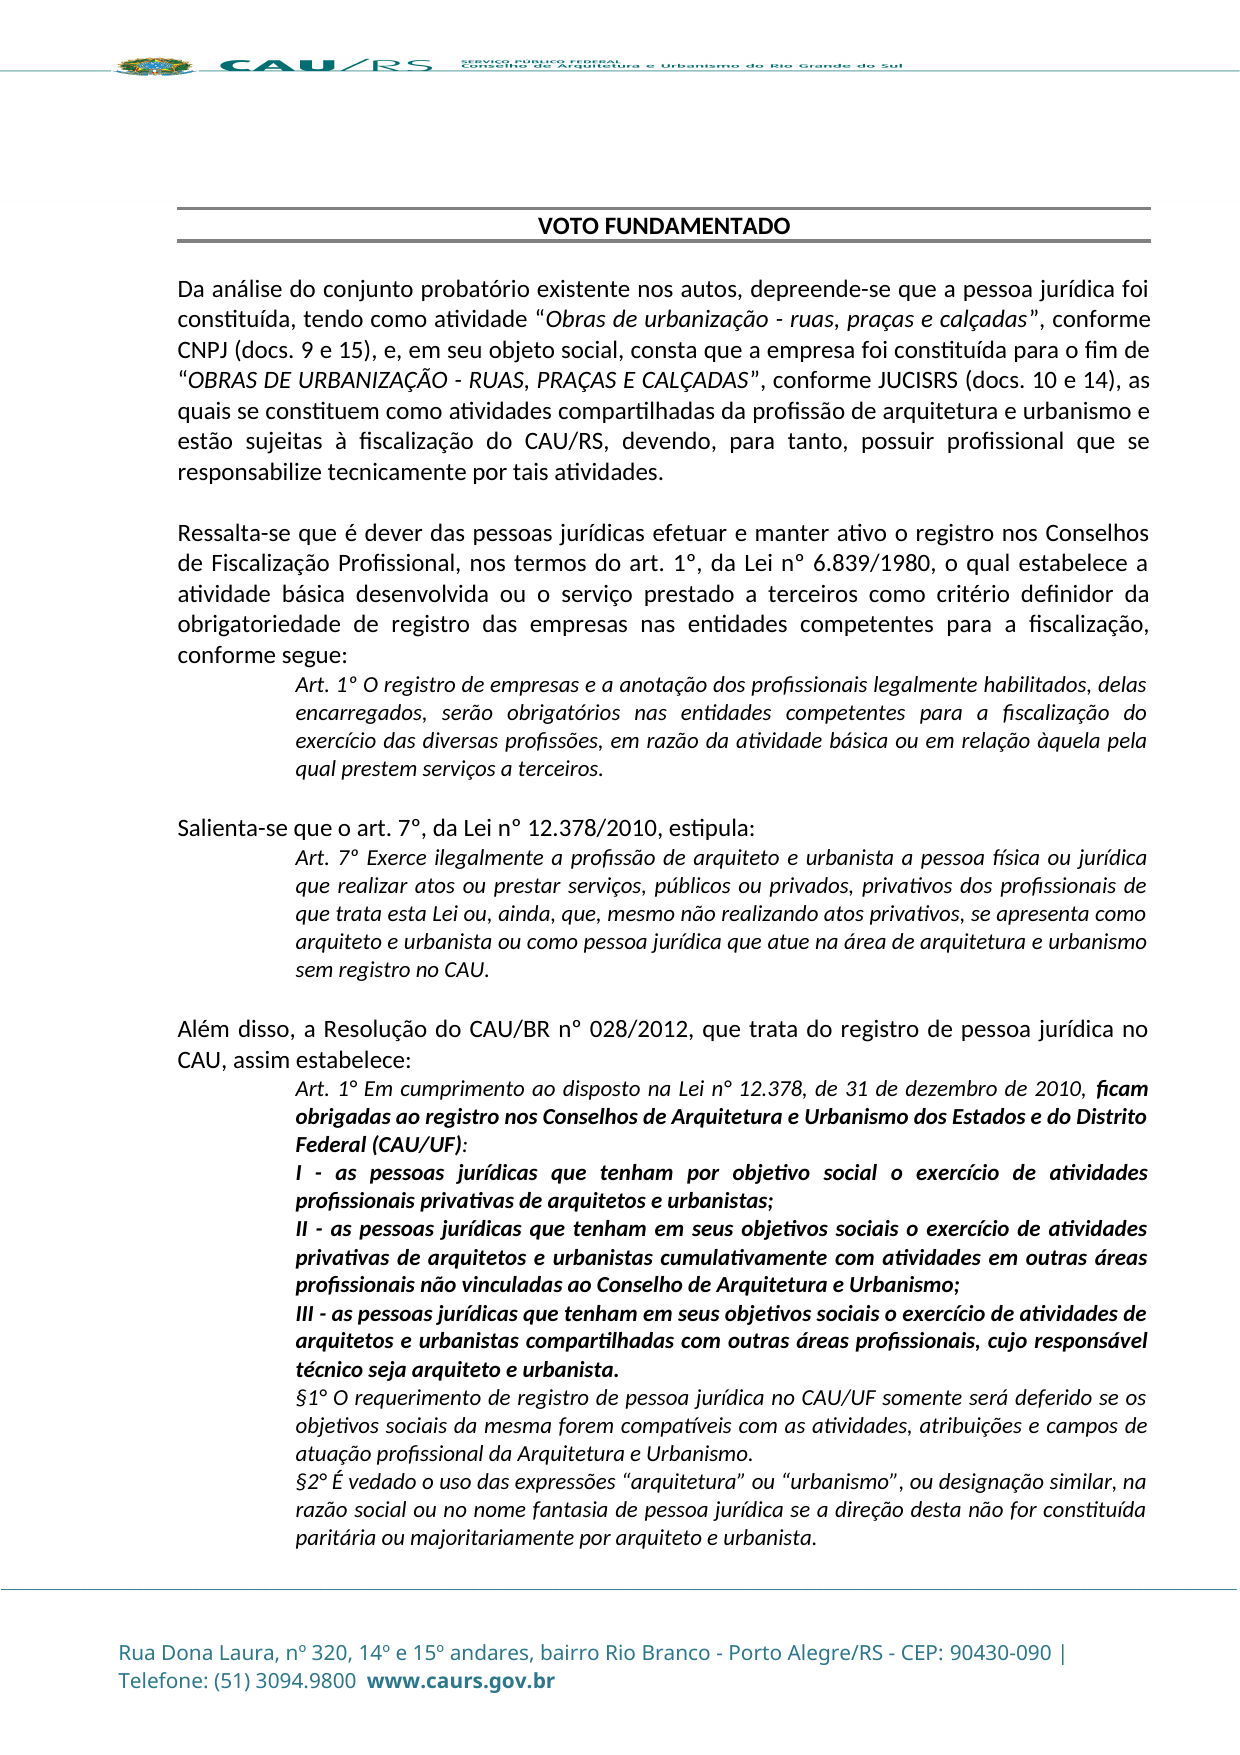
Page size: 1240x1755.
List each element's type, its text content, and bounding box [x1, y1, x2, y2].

text Além disso, a Resolução do CAU/BR nº 028/2012, que trata do registro de pessoa jurídica no CAU, assim estabelece: [177, 1013, 1151, 1074]
text Art. 1° Em cumprimento ao disposto na Lei n° 12.378, de 31 de dezembro de 2010, ficam obrigadas ao registro nos Conselhos de Arquitetura e Urbanismo dos Estados e do Distrito Federal (CAU/UF): [295, 1074, 1151, 1158]
text Art. 7º Exerce ilegalmente a profissão de arquiteto e urbanista a pessoa física ou jurídica que realizar atos ou prestar serviços, públicos ou privados, privativos dos profissionais de que trata esta Lei ou, ainda, que, mesmo não realizando atos privativos, se apresenta como arquiteto e urbanista ou como pessoa jurídica que atue na área de arquitetura e urbanismo sem registro no CAU. [295, 843, 1151, 983]
text §2° É vedado o uso das expressões “arquitetura” ou “urbanismo”, ou designação similar, na razão social ou no nome fantasia de pessoa jurídica se a direção desta não for constituída paritária ou majoritariamente por arquiteto e urbanista. [295, 1467, 1151, 1551]
table_header VOTO FUNDAMENTADO [177, 210, 1151, 239]
text Da análise do conjunto probatório existente nos autos, depreende-se que a pessoa jurídica foi constituída, tendo como atividade “Obras de urbanização - ruas, praças e calçadas”, conforme CNPJ (docs. 9 e 15), e, em seu objeto social, consta que a empresa foi constituída para o fim de “OBRAS DE URBANIZAÇÃO - RUAS, PRAÇAS E CALÇADAS”, conforme JUCISRS (docs. 10 e 14), as quais se constituem como atividades compartilhadas da profissão de arquitetura e urbanismo e estão sujeitas à fiscalização do CAU/RS, devendo, para tanto, possuir profissional que se responsabilize tecnicamente por tais atividades. [177, 273, 1151, 487]
text §1° O requerimento de registro de pessoa jurídica no CAU/UF somente será deferido se os objetivos sociais da mesma forem compatíveis com as atividades, atribuições e campos de atuação profissional da Arquitetura e Urbanismo. [295, 1383, 1151, 1467]
text III - as pessoas jurídicas que tenham em seus objetivos sociais o exercício de atividades de arquitetos e urbanistas compartilhadas com outras áreas profissionais, cujo responsável técnico seja arquiteto e urbanista. [295, 1299, 1151, 1383]
text I - as pessoas jurídicas que tenham por objetivo social o exercício de atividades profissionais privativas de arquitetos e urbanistas; [295, 1158, 1151, 1214]
text Ressalta-se que é dever das pessoas jurídicas efetuar e manter ativo o registro nos Conselhos de Fiscalização Profissional, nos termos do art. 1º, da Lei nº 6.839/1980, o qual estabelece a atividade básica desenvolvida ou o serviço prestado a terceiros como critério definidor da obrigatoriedade de registro das empresas nas entidades competentes para a fiscalização, conforme segue: [177, 517, 1151, 670]
text II - as pessoas jurídicas que tenham em seus objetivos sociais o exercício de atividades privativas de arquitetos e urbanistas cumulativamente com atividades em outras áreas profissionais não vinculadas ao Conselho de Arquitetura e Urbanismo; [295, 1214, 1151, 1299]
text Salienta-se que o art. 7º, da Lei nº 12.378/2010, estipula: [177, 812, 1151, 843]
text Art. 1º O registro de empresas e a anotação dos profissionais legalmente habilitados, delas encarregados, serão obrigatórios nas entidades competentes para a fiscalização do exercício das diversas profissões, em razão da atividade básica ou em relação àquela pela qual prestem serviços a terceiros. [295, 670, 1151, 782]
